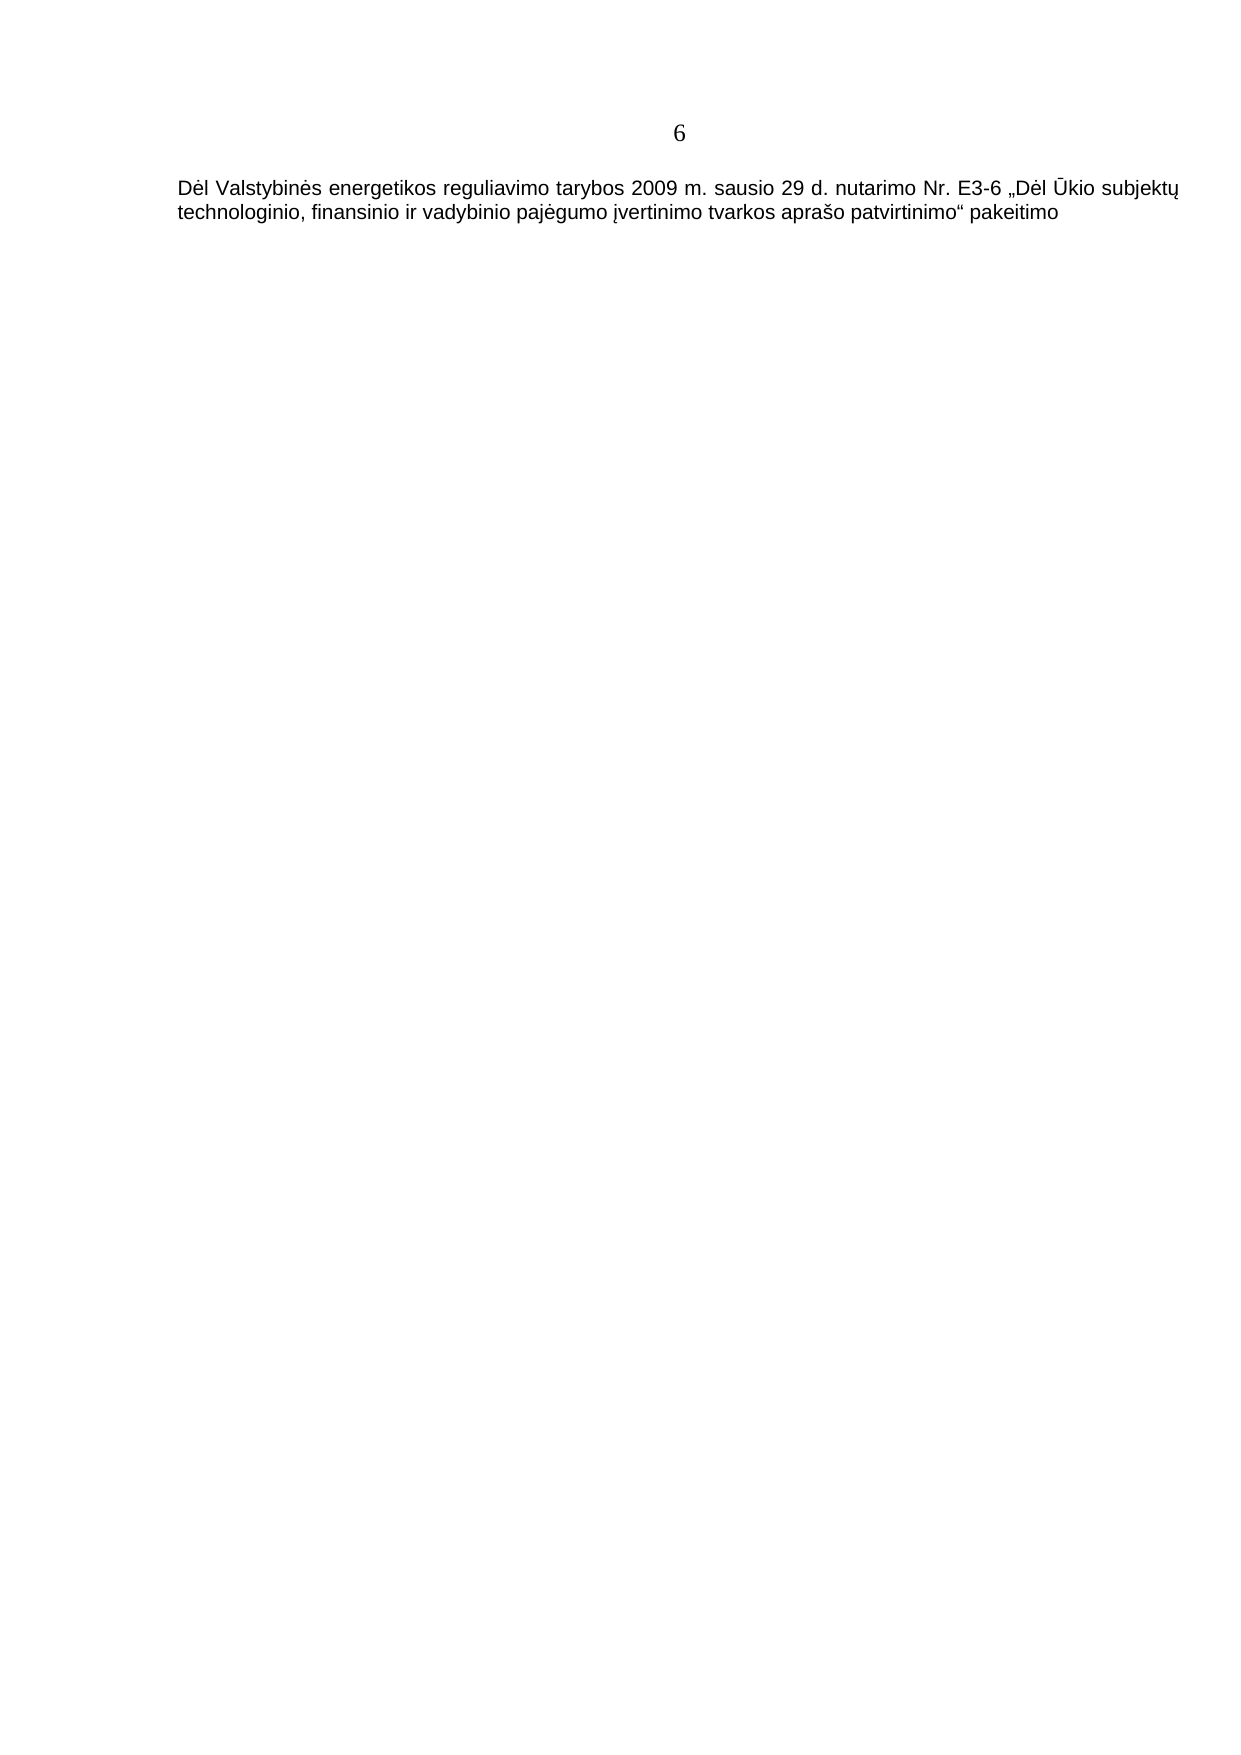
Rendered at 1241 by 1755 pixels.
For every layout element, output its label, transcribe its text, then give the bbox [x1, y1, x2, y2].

text Dėl Valstybinės energetikos reguliavimo tarybos 2009 m. sausio 29 d. nutarimo Nr. E3-6 „Dėl Ūkio subjektų technologinio, finansinio ir vadybinio pajėgumo įvertinimo tvarkos aprašo patvirtinimo“ pakeitimo [177, 176, 1181, 223]
